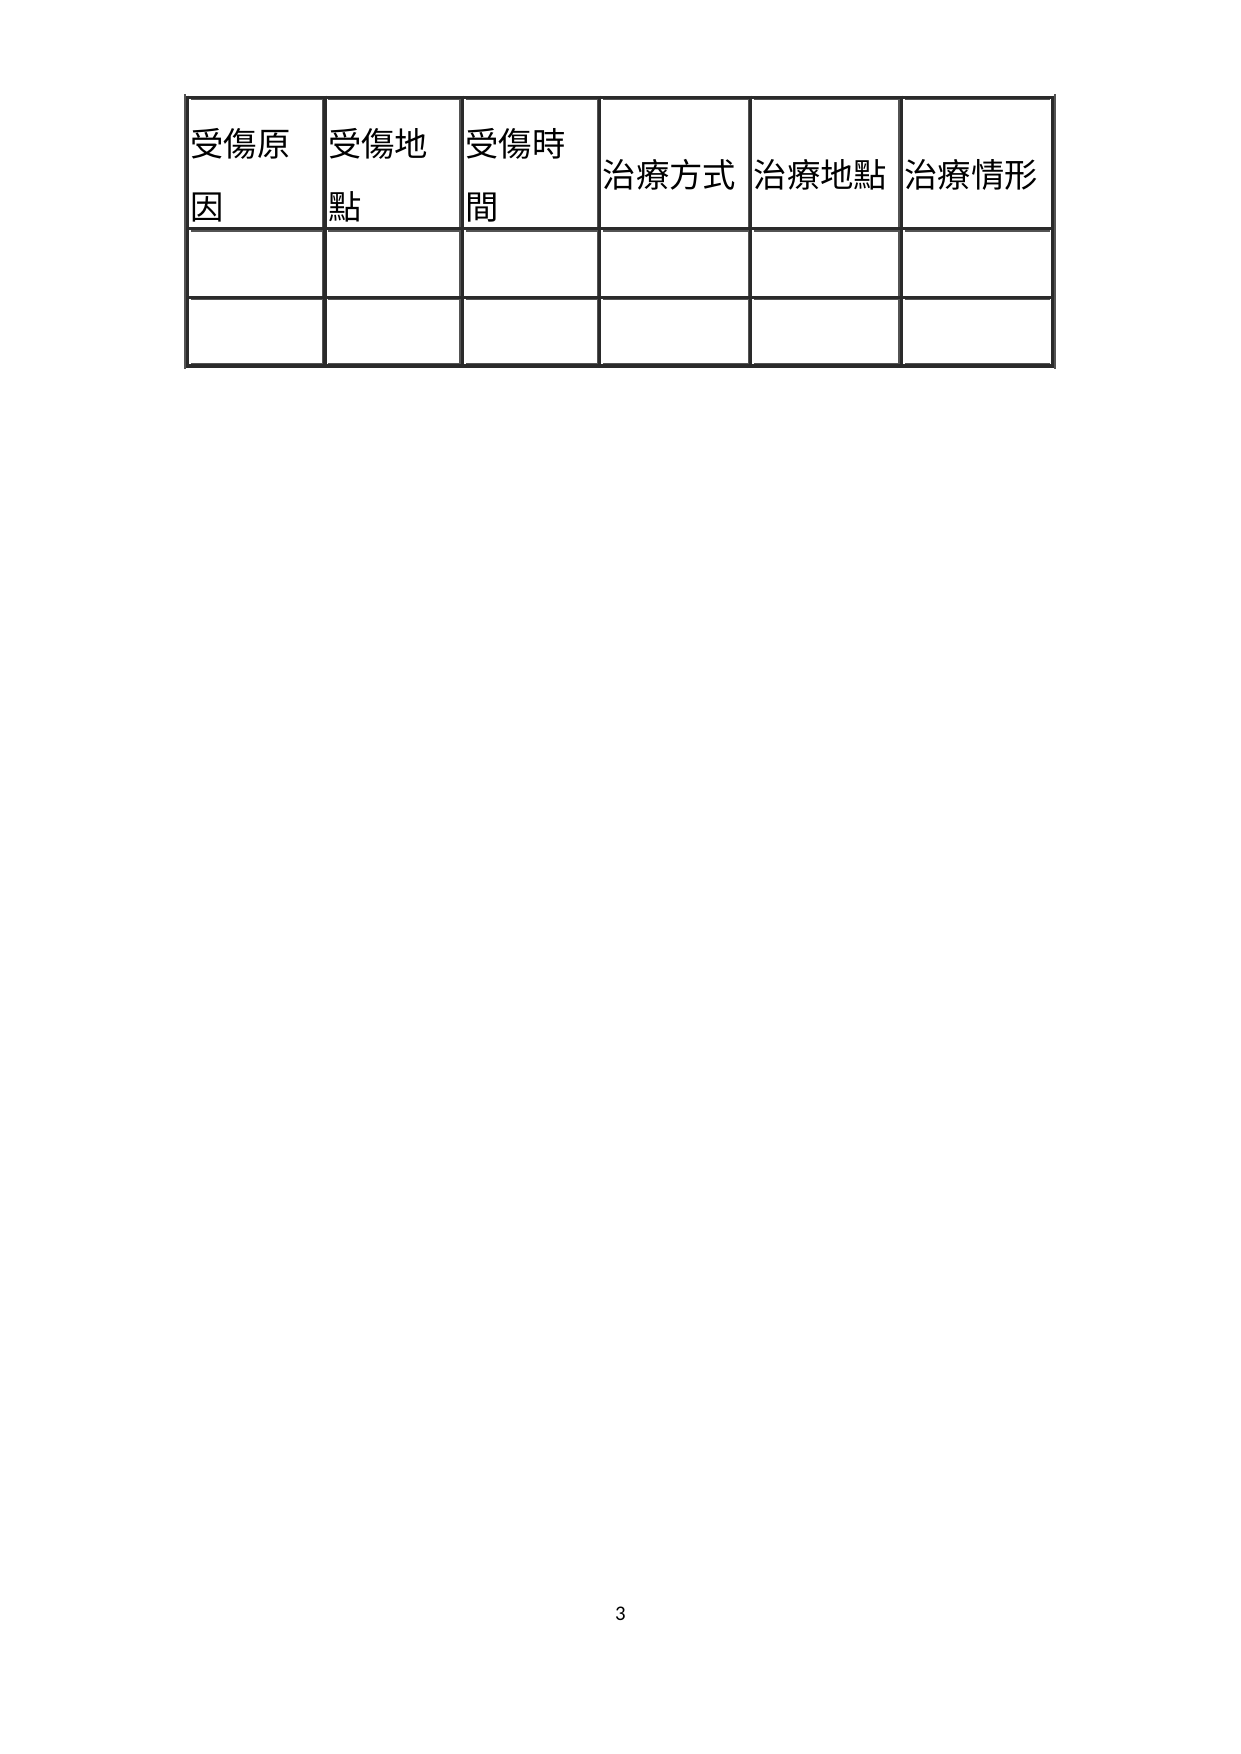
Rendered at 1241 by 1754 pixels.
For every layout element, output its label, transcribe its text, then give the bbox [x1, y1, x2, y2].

table_cell [905, 300, 1050, 363]
table_cell 受傷地點 [328, 100, 459, 225]
table_cell 治療地點 [754, 100, 898, 225]
table_cell 受傷時間 [466, 100, 597, 225]
table_cell [754, 232, 898, 294]
table_cell [191, 300, 322, 363]
table_cell [328, 232, 459, 294]
table_cell [603, 232, 748, 294]
table_cell 治療方式 [603, 100, 748, 225]
table_cell [466, 300, 597, 363]
table_cell 治療情形 [905, 100, 1050, 225]
table_cell [905, 232, 1050, 294]
table_cell [466, 232, 597, 294]
table_cell [754, 300, 898, 363]
table_cell [603, 300, 748, 363]
table_cell [328, 300, 459, 363]
table_cell 受傷原因 [191, 100, 322, 225]
table_cell [191, 232, 322, 294]
